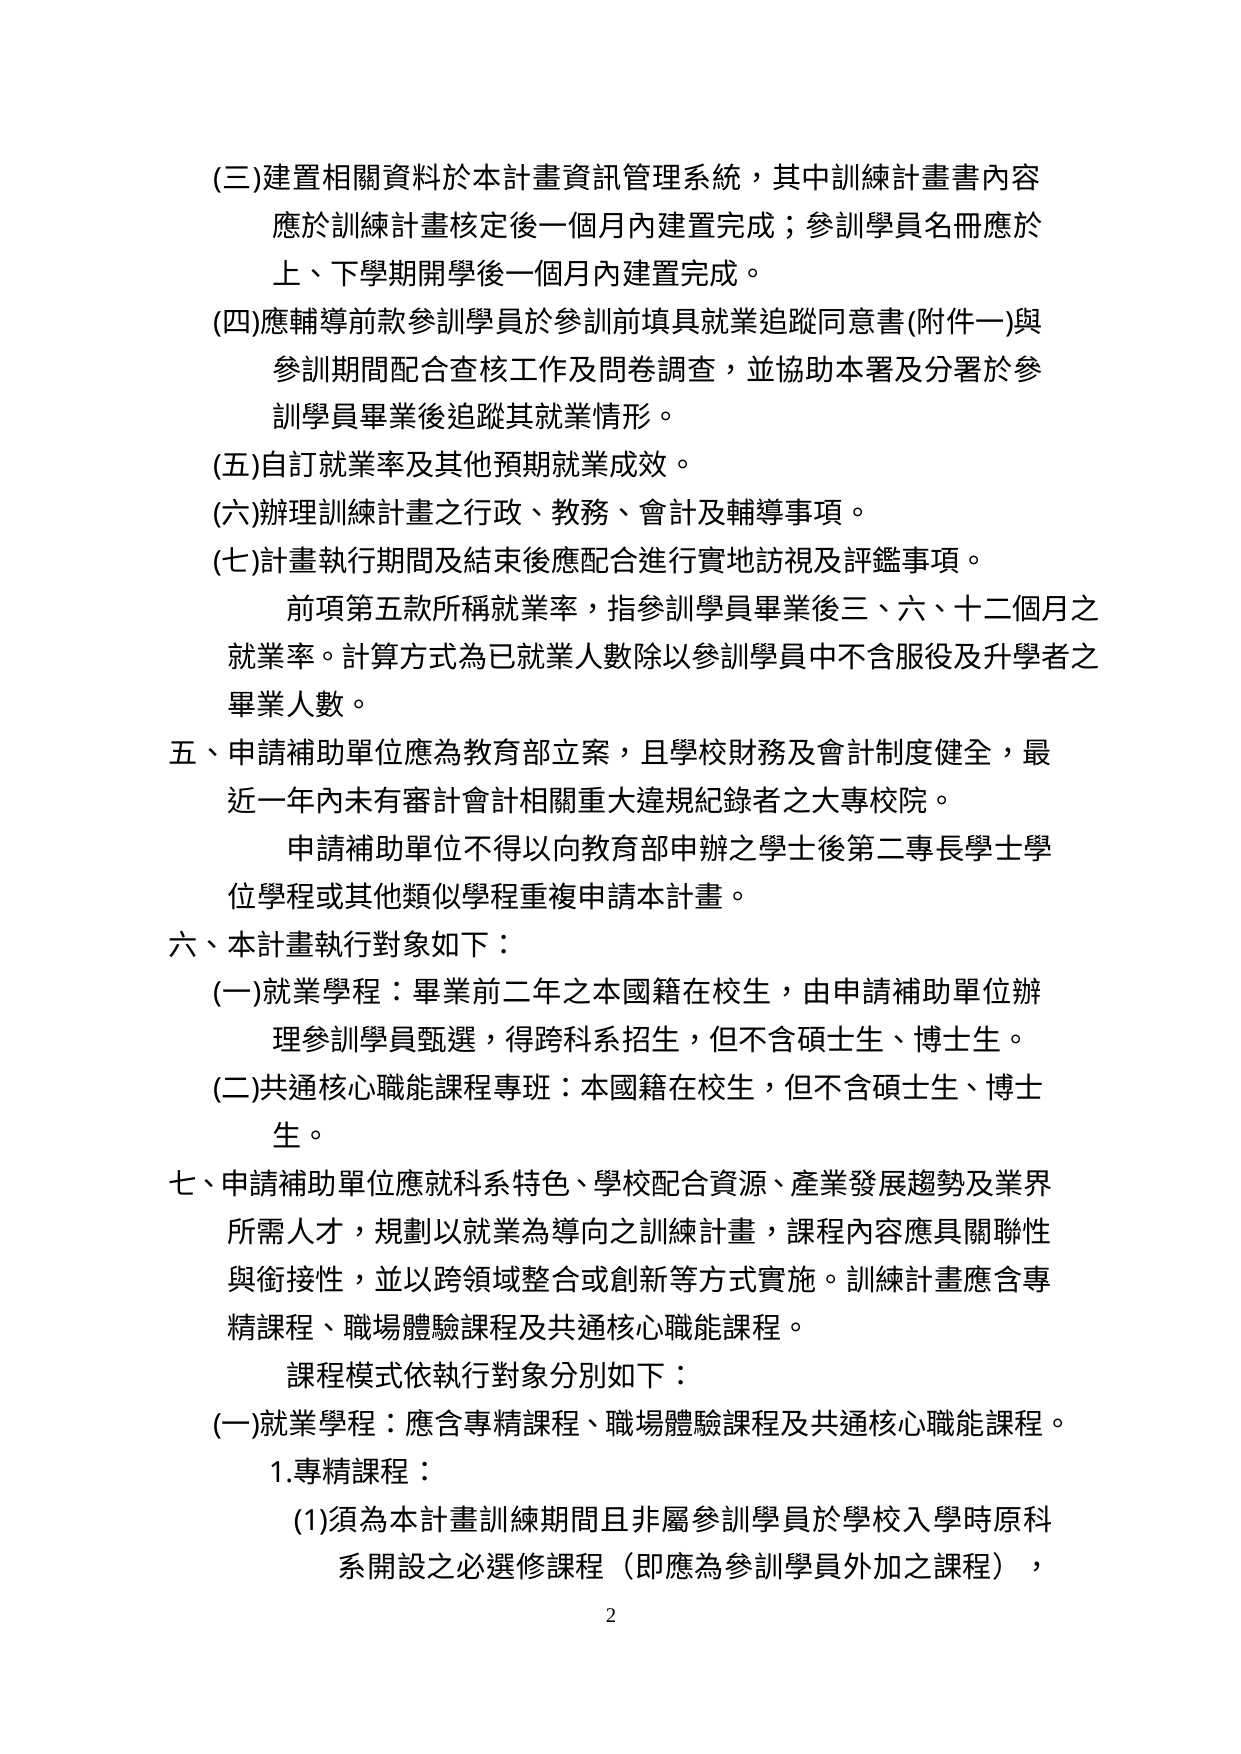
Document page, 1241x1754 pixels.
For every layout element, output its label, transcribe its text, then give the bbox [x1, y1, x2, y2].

text 1.專精課程： [268, 1444, 1053, 1492]
text (五)自訂就業率及其他預期就業成效。 [213, 437, 1043, 485]
text (七)計畫執行期間及結束後應配合進行實地訪視及評鑑事項。 [213, 533, 1043, 581]
text 五、申請補助單位應為教育部立案，且學校財務及會計制度健全，最近一年內未有審計會計相關重大違規紀錄者之大專校院。 [169, 725, 1053, 821]
text (一)就業學程：畢業前二年之本國籍在校生，由申請補助單位辦理參訓學員甄選，得跨科系招生，但不含碩士生、博士生。 [213, 964, 1043, 1060]
text (一)就業學程：應含專精課程、職場體驗課程及共通核心職能課程。 [213, 1396, 1043, 1444]
text 課程模式依執行對象分別如下： [228, 1348, 1053, 1396]
text (四)應輔導前款參訓學員於參訓前填具就業追蹤同意書(附件一)與參訓期間配合查核工作及問卷調查，並協助本署及分署於參訓學員畢業後追蹤其就業情形。 [213, 294, 1043, 437]
text 七、申請補助單位應就科系特色、學校配合資源、產業發展趨勢及業界所需人才，規劃以就業為導向之訓練計畫，課程內容應具關聯性與銜接性，並以跨領域整合或創新等方式實施。訓練計畫應含專精課程、職場體驗課程及共通核心職能課程。 [168, 1156, 1053, 1348]
text (1)須為本計畫訓練期間且非屬參訓學員於學校入學時原科系開設之必選修課程（即應為參訓學員外加之課程）， [293, 1492, 1053, 1587]
text (六)辦理訓練計畫之行政、教務、會計及輔導事項。 [213, 485, 1043, 533]
text (二)共通核心職能課程專班：本國籍在校生，但不含碩士生、博士生。 [213, 1060, 1043, 1156]
text 六、本計畫執行對象如下： [168, 917, 1053, 964]
text 申請補助單位不得以向教育部申辦之學士後第二專長學士學位學程或其他類似學程重複申請本計畫。 [228, 821, 1053, 917]
text 前項第五款所稱就業率，指參訓學員畢業後三、六、十二個月之就業率。計算方式為已就業人數除以參訓學員中不含服役及升學者之畢業人數。 [227, 581, 1099, 725]
text (三)建置相關資料於本計畫資訊管理系統，其中訓練計畫書內容應於訓練計畫核定後一個月內建置完成；參訓學員名冊應於上、下學期開學後一個月內建置完成。 [213, 150, 1043, 294]
